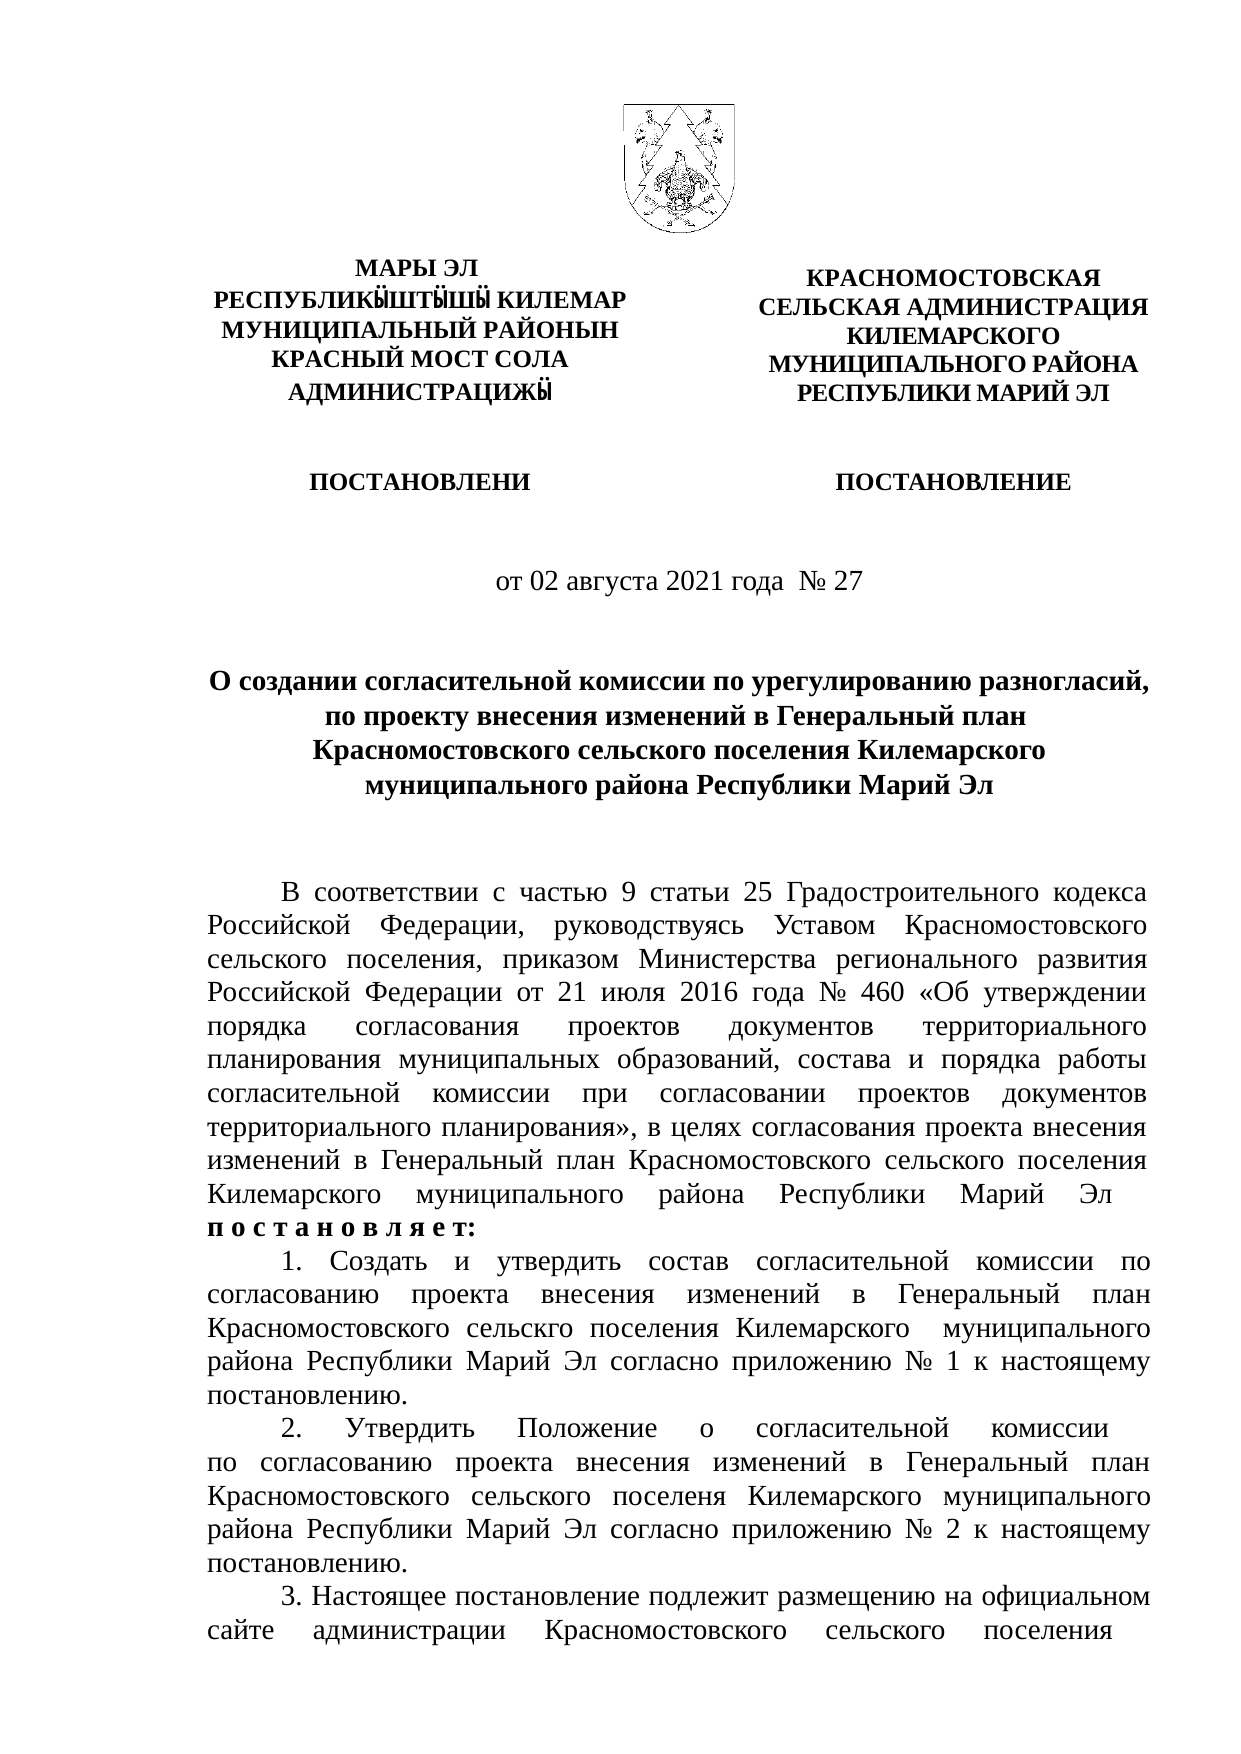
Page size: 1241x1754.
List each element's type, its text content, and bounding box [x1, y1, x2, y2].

text В соответствии с частью 9 статьи 25 Градостроительного кодекса Российской Федерации, руководствуясь Уставом Красномостовского сельского поселения, приказом Министерства регионального развития Российской Федерации от 21 июля 2016 года № 460 «Об утверждении порядка согласования проектов документов территориального планирования муниципальных образований, состава и порядка работы согласительной комиссии при согласовании проектов документов территориального планирования», в целях согласования проекта внесения изменений в Генеральный план Красномостовского сельского поселения Килемарского муниципального района Республики Марий Эл п о с т а н о в л я е т: [207, 874, 1148, 1243]
text 2. Утвердить Положение о согласительной комиссии по согласованию проекта внесения изменений в Генеральный план Красномостовского сельского поселеня Килемарского муниципального района Республики Марий Эл согласно приложению № 2 к настоящему постановлению. [207, 1411, 1151, 1578]
table_header МАРЫ ЭЛ РЕСПУБЛИКӸШТӸШӸ КИЛЕМАР МУНИЦИПАЛЬНЫЙ РАЙОНЫН КРАСНЫЙ МОСТ СОЛА АДМИНИСТРАЦИЖӸ [190, 253, 649, 467]
table_header [738, 76, 1196, 104]
table_cell ПОСТАНОВЛЕНИ [190, 467, 649, 496]
table_cell [650, 467, 703, 496]
text 1. Создать и утвердить состав согласительной комиссии по согласованию проекта внесения изменений в Генеральный план Красномостовского сельскго поселения Килемарского муниципального района Республики Марий Эл согласно приложению № 1 к настоящему постановлению. [207, 1243, 1151, 1411]
text 3. Настоящее постановление подлежит размещению на официальном сайте администрации Красномостовского сельского поселения [207, 1578, 1151, 1645]
table_cell ПОСТАНОВЛЕНИЕ [703, 467, 1168, 496]
table_header О создании согласительной комиссии по урегулированию разногласий, по проекту внесения изменений в Генеральный план Красномостовского сельского поселения Килемарского муниципального района Республики Марий Эл [196, 664, 1163, 840]
table_header КРАСНОМОСТОВСКАЯ СЕЛЬСКАЯ АДМИНИСТРАЦИЯ КИЛЕМАРСКОГО МУНИЦИПАЛЬНОГО РАЙОНА РЕСПУБЛИКИ МАРИЙ ЭЛ [703, 253, 1168, 467]
table_header [195, 76, 690, 104]
table_header [690, 76, 738, 104]
text от 02 августа 2021 года № 27 [207, 563, 1151, 596]
table_header [650, 253, 703, 467]
